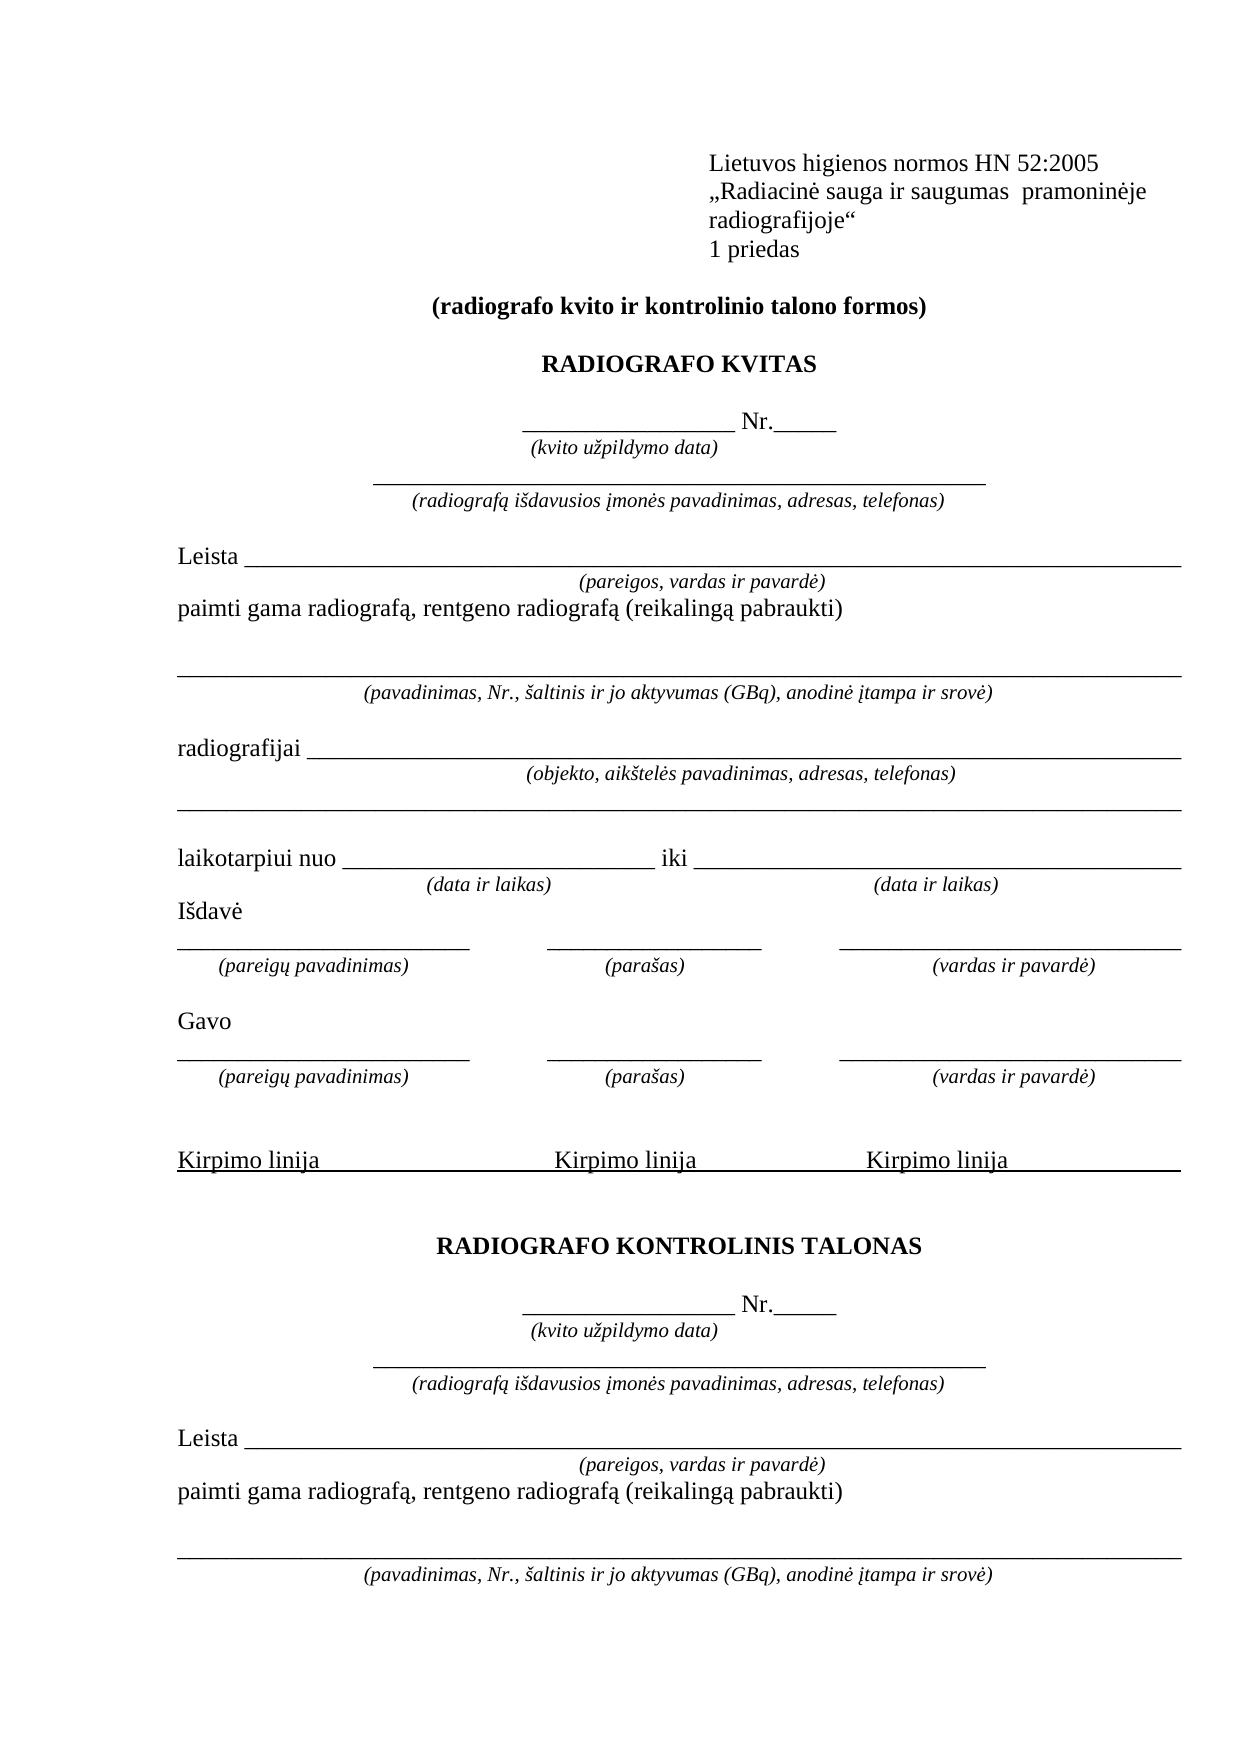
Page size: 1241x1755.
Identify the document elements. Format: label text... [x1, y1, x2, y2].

text Kirpimo linija Kirpimo linija Kirpimo linija [177, 1145, 1181, 1170]
text _________________ Nr._____ [177, 1289, 1181, 1318]
text Lietuvos higienos normos HN 52:2005 [177, 148, 1181, 176]
text (kvito užpildymo data) [177, 1318, 1181, 1342]
text Išdavė [177, 896, 1181, 924]
text (objekto, aikštelės pavadinimas, adresas, telefonas) [177, 761, 1181, 785]
text RADIOGRAFO KONTROLINIS TALONAS [177, 1231, 1181, 1260]
text radiografijoje“ [177, 205, 1181, 234]
text Leista [177, 541, 1181, 569]
text (radiografą išdavusios įmonės pavadinimas, adresas, telefonas) [177, 488, 1181, 512]
text (pavadinimas, Nr., šaltinis ir jo aktyvumas (GBq), anodinė įtampa ir srovė) [177, 1562, 1181, 1586]
text (data ir laikas) (data ir laikas) [177, 872, 1181, 896]
text _________________ Nr._____ [177, 406, 1181, 435]
text (pareigų pavadinimas) (parašas) (vardas ir pavardė) [177, 1063, 1181, 1088]
text (pareigos, vardas ir pavardė) [177, 1452, 1181, 1476]
text (pavadinimas, Nr., šaltinis ir jo aktyvumas (GBq), anodinė įtampa ir srovė) [177, 680, 1181, 704]
text _________________________________________________ [177, 1342, 1181, 1370]
text laikotarpiui nuo _________________________ iki [177, 843, 1181, 872]
text Leista [177, 1423, 1181, 1452]
text (radiografą išdavusios įmonės pavadinimas, adresas, telefonas) [177, 1370, 1181, 1394]
text Gavo [177, 1006, 1181, 1035]
text (pareigos, vardas ir pavardė) [177, 569, 1181, 593]
text „Radiacinė sauga ir saugumas pramoninėje [177, 176, 1181, 205]
text paimti gama radiografą, rentgeno radiografą (reikalingą pabraukti) [177, 1476, 1181, 1505]
text paimti gama radiografą, rentgeno radiografą (reikalingą pabraukti) [177, 593, 1181, 622]
text (kvito užpildymo data) [177, 435, 1181, 459]
text (radiografo kvito ir kontrolinio talono formos) [177, 291, 1181, 320]
text _________________________________________________ [177, 459, 1181, 488]
text radiografijai [177, 733, 1181, 761]
text (pareigų pavadinimas) (parašas) (vardas ir pavardė) [177, 953, 1181, 977]
text RADIOGRAFO KVITAS [177, 349, 1181, 378]
text 1 priedas [177, 234, 1181, 263]
